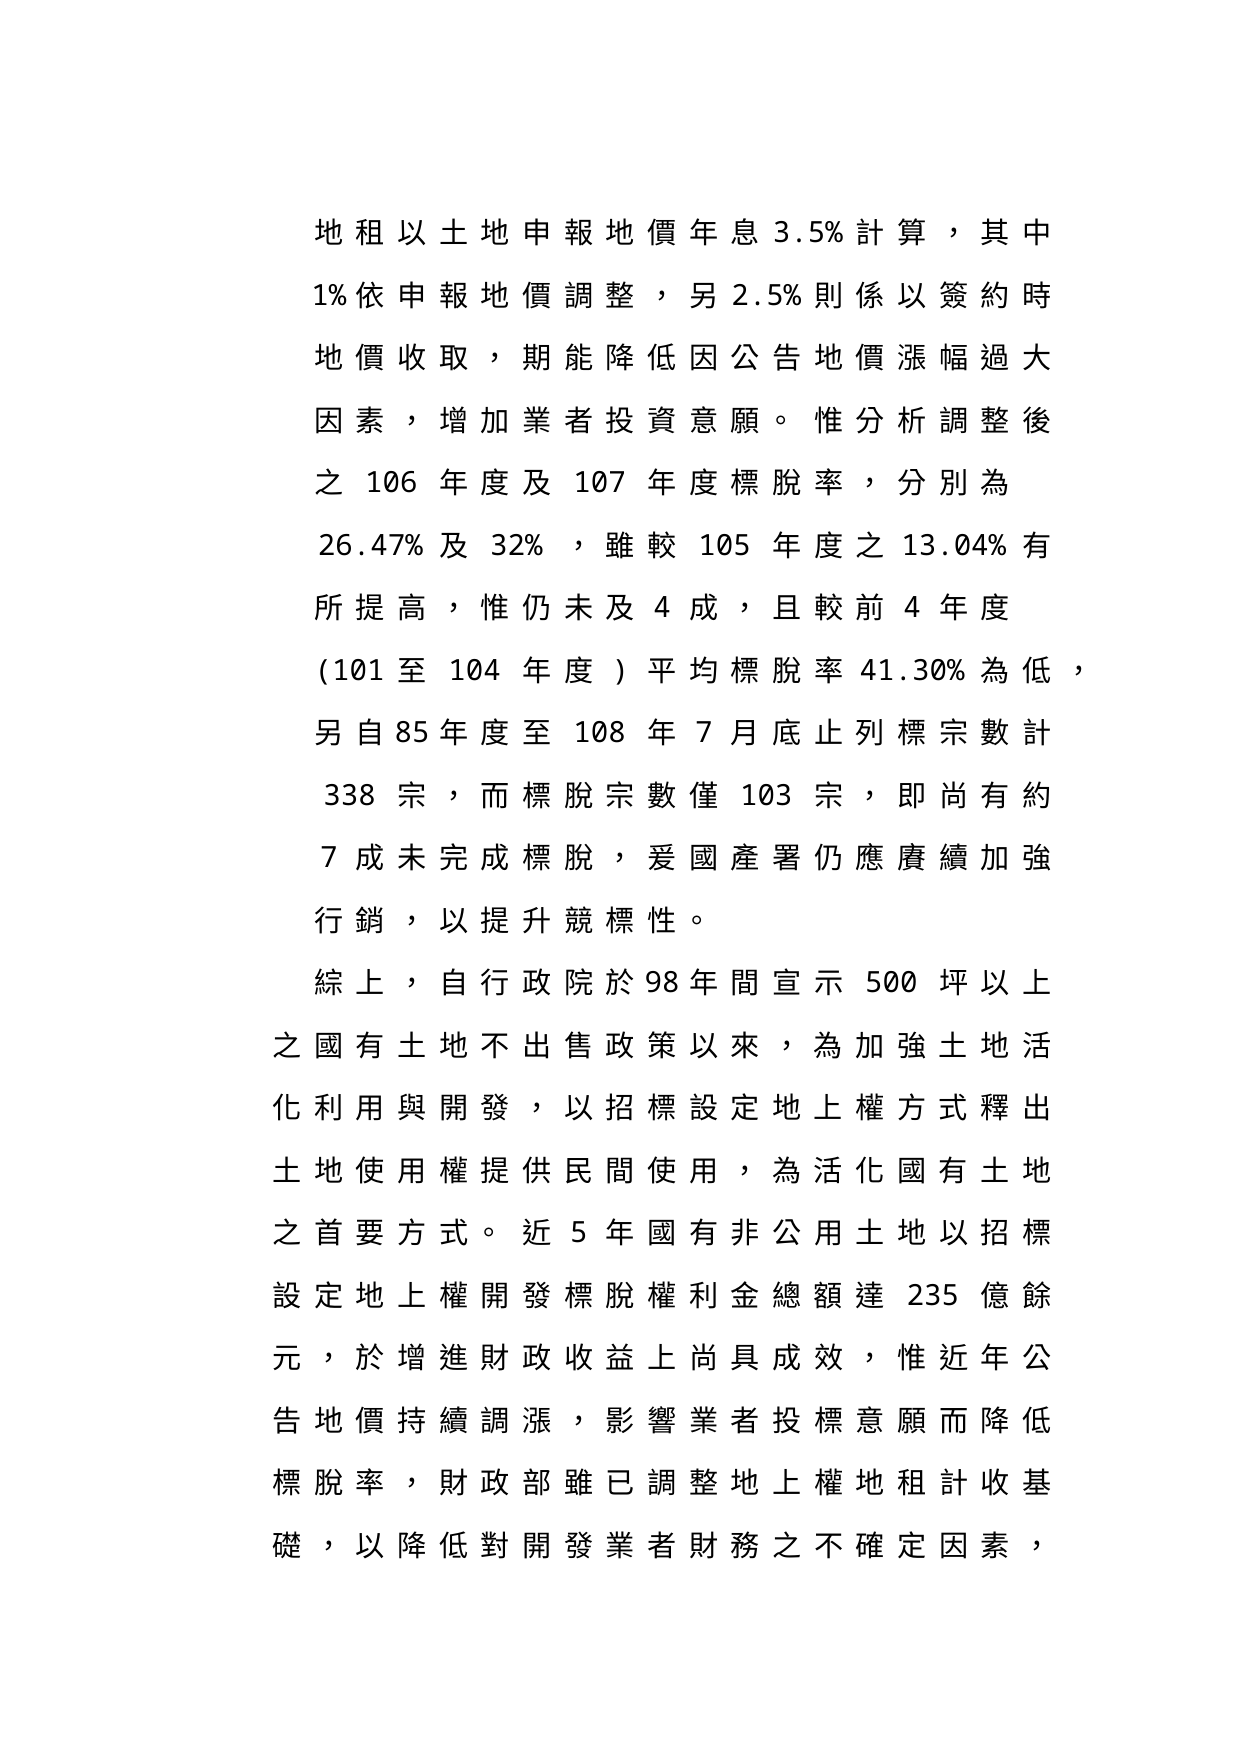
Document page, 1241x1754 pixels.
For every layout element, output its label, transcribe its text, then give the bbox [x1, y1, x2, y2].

text 地租為設定地上權開發業者開發成本之一，地租與公告地價具有連動關係，有關國有非公用土地地租之收取方式，依原「國有非公用土地設定地上權作業要點」規定，地租以土地申報地價年息1%至5%計算，嗣因近年來市場地價頻頻上漲，公告地價調漲幅度頗大，至105年漲幅達3成以上，考量公告地價劇烈上漲變化時，地租變動性大，使開發業者對未來財務風險評估之不確定性因素增加，影響參與投資意願。財政部爰於105年9月修正上揭作業要點規定，地租以土地申報地價年息1%至5%計算，分為隨申報地價調整及不隨申報地價調整二部分；隨申報地價調整部分適用之年息率，不得低於評定時國有土地課徵地價稅之稅率。地租低於依法應繳納之地價稅時，改按地價稅計收。現行作業地租以土地申報地價年息3.5%計算，其中1%依申報地價調整，另2.5%則係以簽約時地價收取，期能降低因公告地價漲幅過大因素，增加業者投資意願。惟分析調整後之106年度及107年度標脫率，分別為26.47%及32%，雖較105年度之13.04%有所提高，惟仍未及4成，且較前4年度(101至104年度)平均標脫率41.30%為低，另自85年度至108年7月底止列標宗數計338宗，而標脫宗數僅103宗，即尚有約7成未完成標脫，爰國產署仍應賡續加強行銷，以提升競標性。 [271, 189, 1058, 939]
text 綜上，自行政院於98年間宣示500坪以上之國有土地不出售政策以來，為加強土地活化利用與開發，以招標設定地上權方式釋出土地使用權提供民間使用，為活化國有土地之首要方式。近5年國有非公用土地以招標設定地上權開發標脫權利金總額達235億餘元，於增進財政收益上尚具成效，惟近年公告地價持續調漲，影響業者投標意願而降低標脫率，財政部雖已調整地上權地租計收基礎，以降低對開發業者財務之不確定因素，惟整體標脫率僅達3成，允應持續觀察未來公告地價變動情形及市場反映狀況適時因應，並應賡續加強行銷，以提升競標性。（分機：1935 曾郁棻） [242, 939, 1058, 1564]
